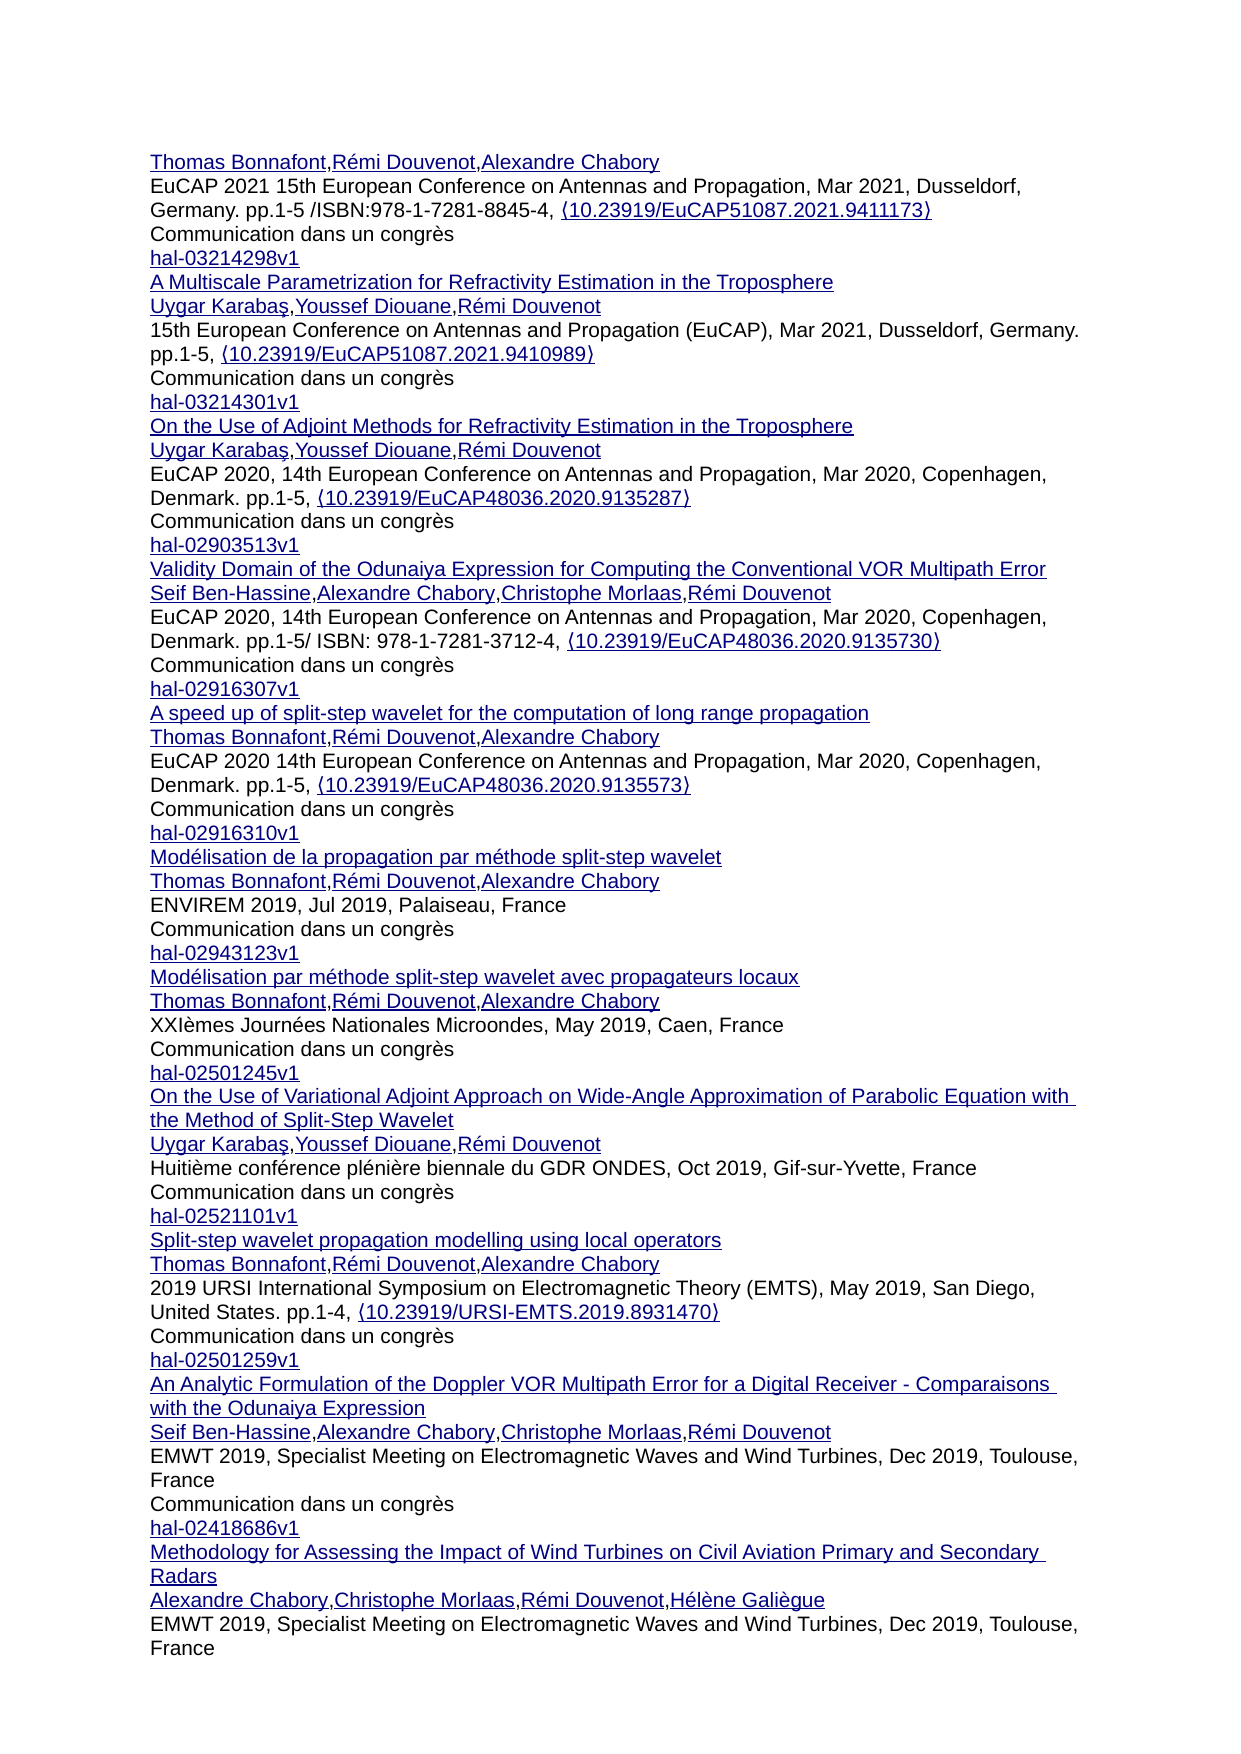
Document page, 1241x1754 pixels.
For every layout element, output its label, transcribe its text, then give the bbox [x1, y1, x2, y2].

table_cell A Multiscale Parametrization for Refractivity Estimation in the Troposphere Uygar Karabaş,Youssef Diouane,Rémi Douvenot 15th European Conference on Antennas and Propagation (EuCAP), Mar 2021, Dusseldorf, Germany. pp.1-5, ⟨10.23919/EuCAP51087.2021.9410989⟩ Communication dans un congrès hal-03214301v1 [150, 270, 1090, 413]
table_cell Thomas Bonnafont,Rémi Douvenot,Alexandre Chabory EuCAP 2021 15th European Conference on Antennas and Propagation, Mar 2021, Dusseldorf, Germany. pp.1-5 /ISBN:978-1-7281-8845-4, ⟨10.23919/EuCAP51087.2021.9411173⟩ Communication dans un congrès hal-03214298v1 [150, 150, 1090, 270]
table_cell Modélisation de la propagation par méthode split-step wavelet Thomas Bonnafont,Rémi Douvenot,Alexandre Chabory ENVIREM 2019, Jul 2019, Palaiseau, France Communication dans un congrès hal-02943123v1 [150, 845, 1090, 964]
table_cell An Analytic Formulation of the Doppler VOR Multipath Error for a Digital Receiver - Comparaisons with the Odunaiya Expression Seif Ben-Hassine,Alexandre Chabory,Christophe Morlaas,Rémi Douvenot EMWT 2019, Specialist Meeting on Electromagnetic Waves and Wind Turbines, Dec 2019, Toulouse, France Communication dans un congrès hal-02418686v1 [150, 1372, 1090, 1539]
table_cell Methodology for Assessing the Impact of Wind Turbines on Civil Aviation Primary and Secondary Radars Alexandre Chabory,Christophe Morlaas,Rémi Douvenot,Hélène Galiègue EMWT 2019, Specialist Meeting on Electromagnetic Waves and Wind Turbines, Dec 2019, Toulouse, France [150, 1540, 1090, 1659]
table_cell On the Use of Variational Adjoint Approach on Wide-Angle Approximation of Parabolic Equation with the Method of Split-Step Wavelet Uygar Karabaş,Youssef Diouane,Rémi Douvenot Huitième conférence plénière biennale du GDR ONDES, Oct 2019, Gif-sur-Yvette, France Communication dans un congrès hal-02521101v1 [150, 1084, 1090, 1228]
table_cell Modélisation par méthode split-step wavelet avec propagateurs locaux Thomas Bonnafont,Rémi Douvenot,Alexandre Chabory XXIèmes Journées Nationales Microondes, May 2019, Caen, France Communication dans un congrès hal-02501245v1 [150, 965, 1090, 1084]
table_cell On the Use of Adjoint Methods for Refractivity Estimation in the Troposphere Uygar Karabaş,Youssef Diouane,Rémi Douvenot EuCAP 2020, 14th European Conference on Antennas and Propagation, Mar 2020, Copenhagen, Denmark. pp.1-5, ⟨10.23919/EuCAP48036.2020.9135287⟩ Communication dans un congrès hal-02903513v1 [150, 414, 1090, 557]
table_cell Split-step wavelet propagation modelling using local operators Thomas Bonnafont,Rémi Douvenot,Alexandre Chabory 2019 URSI International Symposium on Electromagnetic Theory (EMTS), May 2019, San Diego, United States. pp.1-4, ⟨10.23919/URSI-EMTS.2019.8931470⟩ Communication dans un congrès hal-02501259v1 [150, 1228, 1090, 1372]
table_cell A speed up of split-step wavelet for the computation of long range propagation Thomas Bonnafont,Rémi Douvenot,Alexandre Chabory EuCAP 2020 14th European Conference on Antennas and Propagation, Mar 2020, Copenhagen, Denmark. pp.1-5, ⟨10.23919/EuCAP48036.2020.9135573⟩ Communication dans un congrès hal-02916310v1 [150, 701, 1090, 845]
table_cell Validity Domain of the Odunaiya Expression for Computing the Conventional VOR Multipath Error Seif Ben-Hassine,Alexandre Chabory,Christophe Morlaas,Rémi Douvenot EuCAP 2020, 14th European Conference on Antennas and Propagation, Mar 2020, Copenhagen, Denmark. pp.1-5/ ISBN: 978-1-7281-3712-4, ⟨10.23919/EuCAP48036.2020.9135730⟩ Communication dans un congrès hal-02916307v1 [150, 557, 1090, 701]
